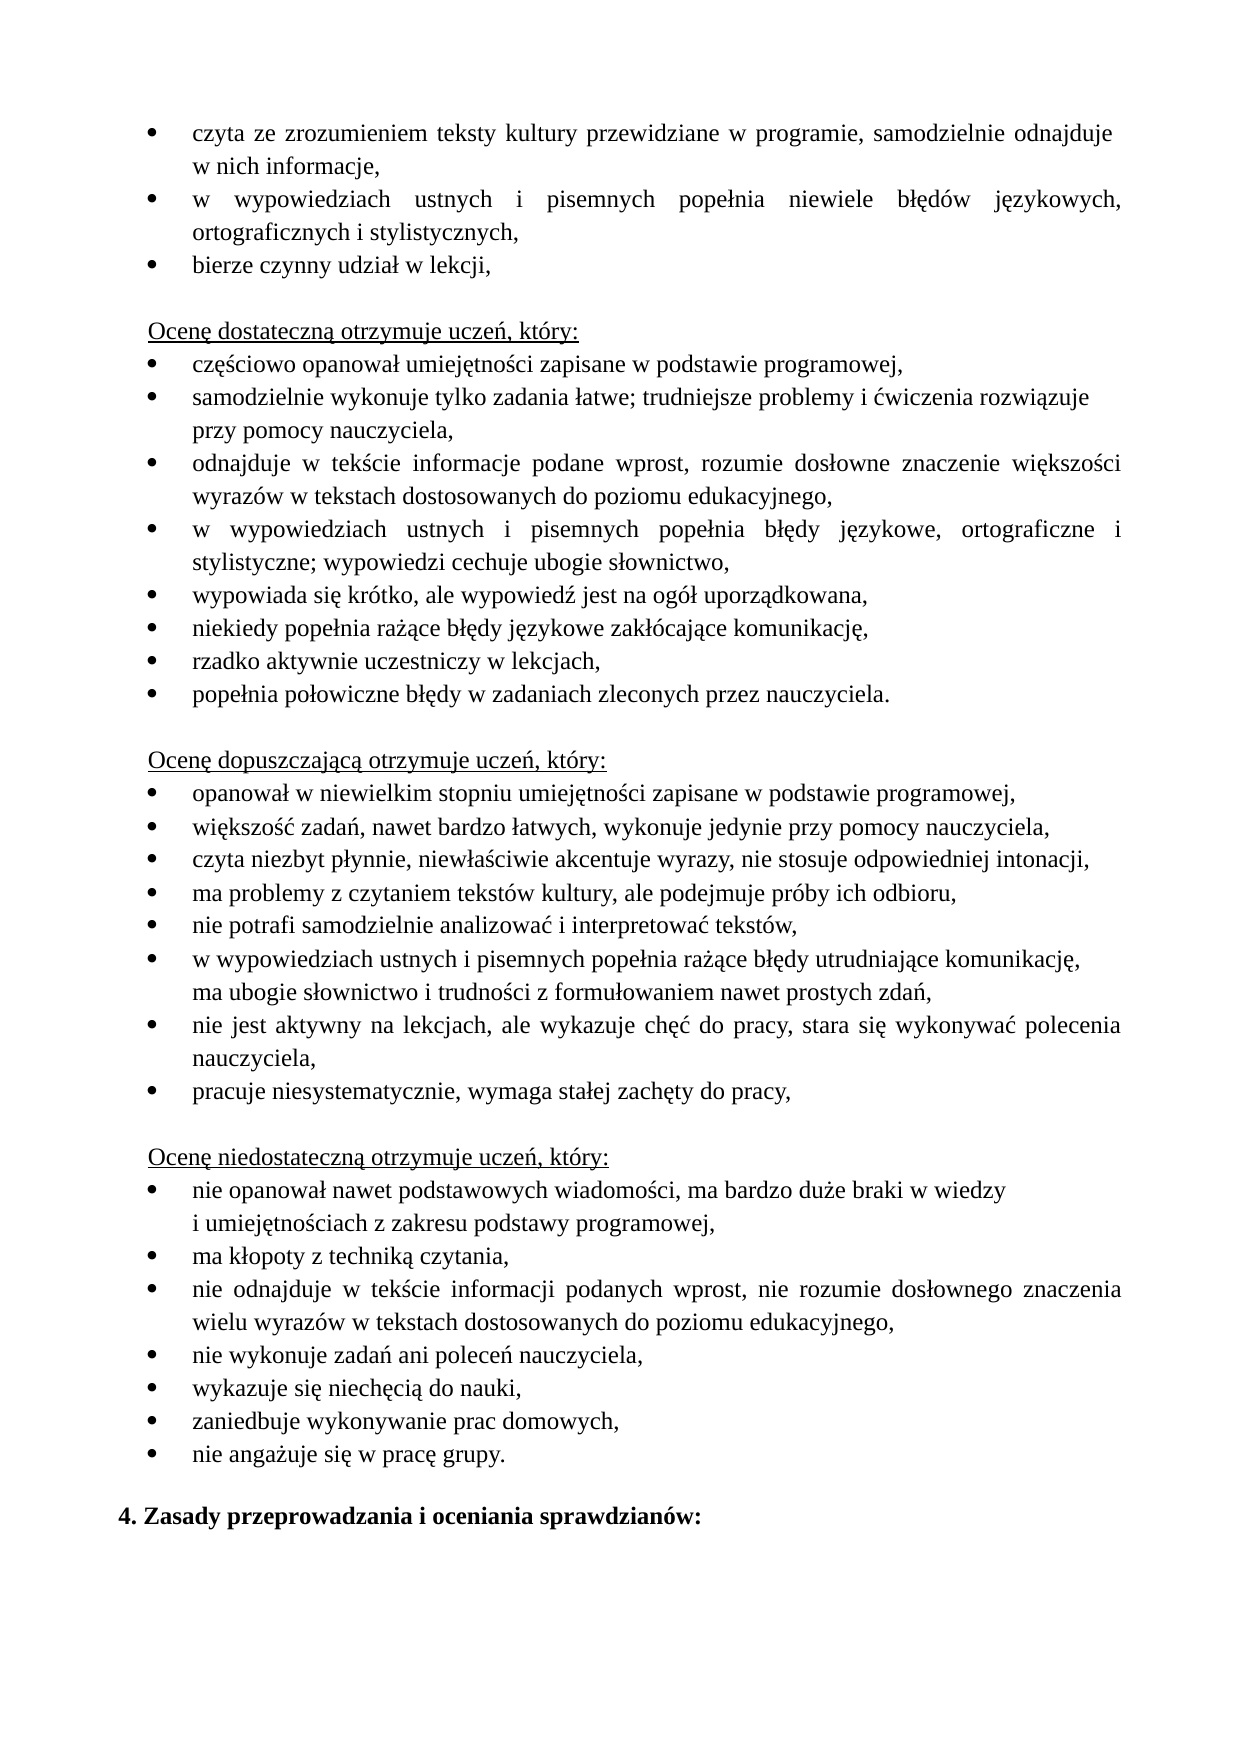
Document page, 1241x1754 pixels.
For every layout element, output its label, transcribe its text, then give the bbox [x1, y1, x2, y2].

text ma ubogie słownictwo i trudności z formułowaniem nawet prostych zdań, [192, 977, 1122, 1005]
text przy pomocy nauczyciela, [192, 415, 1122, 444]
list nie wykonuje zadań ani poleceń nauczyciela, [148, 1340, 1122, 1369]
list rzadko aktywnie uczestniczy w lekcjach, [148, 646, 1122, 675]
text Ocenę niedostateczną otrzymuje uczeń, który: [148, 1142, 1122, 1171]
list nie opanował nawet podstawowych wiadomości, ma bardzo duże braki w wiedzy [148, 1175, 1122, 1203]
text i umiejętnościach z zakresu podstawy programowej, [192, 1208, 1122, 1237]
list w wypowiedziach ustnych i pisemnych popełnia niewiele błędów językowych, ortograficznych i stylistycznych, [148, 184, 1122, 246]
list czyta ze zrozumieniem teksty kultury przewidziane w programie, samodzielnie odnajduje w nich informacje, [148, 118, 1122, 180]
text 4. Zasady przeprowadzania i oceniania sprawdzianów: [118, 1501, 1122, 1529]
list czyta niezbyt płynnie, niewłaściwie akcentuje wyrazy, nie stosuje odpowiedniej intonacji, [148, 844, 1122, 873]
list bierze czynny udział w lekcji, [148, 250, 1122, 279]
list niekiedy popełnia rażące błędy językowe zakłócające komunikację, [148, 613, 1122, 642]
list odnajduje w tekście informacje podane wprost, rozumie dosłowne znaczenie większości wyrazów w tekstach dostosowanych do poziomu edukacyjnego, [148, 448, 1122, 510]
list ma kłopoty z techniką czytania, [148, 1241, 1122, 1269]
list nie jest aktywny na lekcjach, ale wykazuje chęć do pracy, stara się wykonywać polecenia nauczyciela, [148, 1010, 1122, 1071]
list nie potrafi samodzielnie analizować i interpretować tekstów, [148, 911, 1122, 939]
list częściowo opanował umiejętności zapisane w podstawie programowej, [148, 349, 1122, 378]
list większość zadań, nawet bardzo łatwych, wykonuje jedynie przy pomocy nauczyciela, [148, 812, 1122, 840]
list ma problemy z czytaniem tekstów kultury, ale podejmuje próby ich odbioru, [148, 878, 1122, 906]
list w wypowiedziach ustnych i pisemnych popełnia błędy językowe, ortograficzne i stylistyczne; wypowiedzi cechuje ubogie słownictwo, [148, 514, 1122, 576]
list popełnia połowiczne błędy w zadaniach zleconych przez nauczyciela. [148, 679, 1122, 708]
list wykazuje się niechęcią do nauki, [148, 1373, 1122, 1402]
list nie angażuje się w pracę grupy. [148, 1439, 1122, 1468]
list wypowiada się krótko, ale wypowiedź jest na ogół uporządkowana, [148, 580, 1122, 609]
text Ocenę dopuszczającą otrzymuje uczeń, który: [148, 746, 1122, 774]
list zaniedbuje wykonywanie prac domowych, [148, 1406, 1122, 1435]
list w wypowiedziach ustnych i pisemnych popełnia rażące błędy utrudniające komunikację, [148, 944, 1122, 972]
text Ocenę dostateczną otrzymuje uczeń, który: [148, 316, 1122, 345]
list nie odnajduje w tekście informacji podanych wprost, nie rozumie dosłownego znaczenia wielu wyrazów w tekstach dostosowanych do poziomu edukacyjnego, [148, 1274, 1122, 1336]
list opanował w niewielkim stopniu umiejętności zapisane w podstawie programowej, [148, 778, 1122, 807]
list pracuje niesystematycznie, wymaga stałej zachęty do pracy, [148, 1076, 1122, 1104]
list samodzielnie wykonuje tylko zadania łatwe; trudniejsze problemy i ćwiczenia rozwiązuje [148, 382, 1122, 411]
